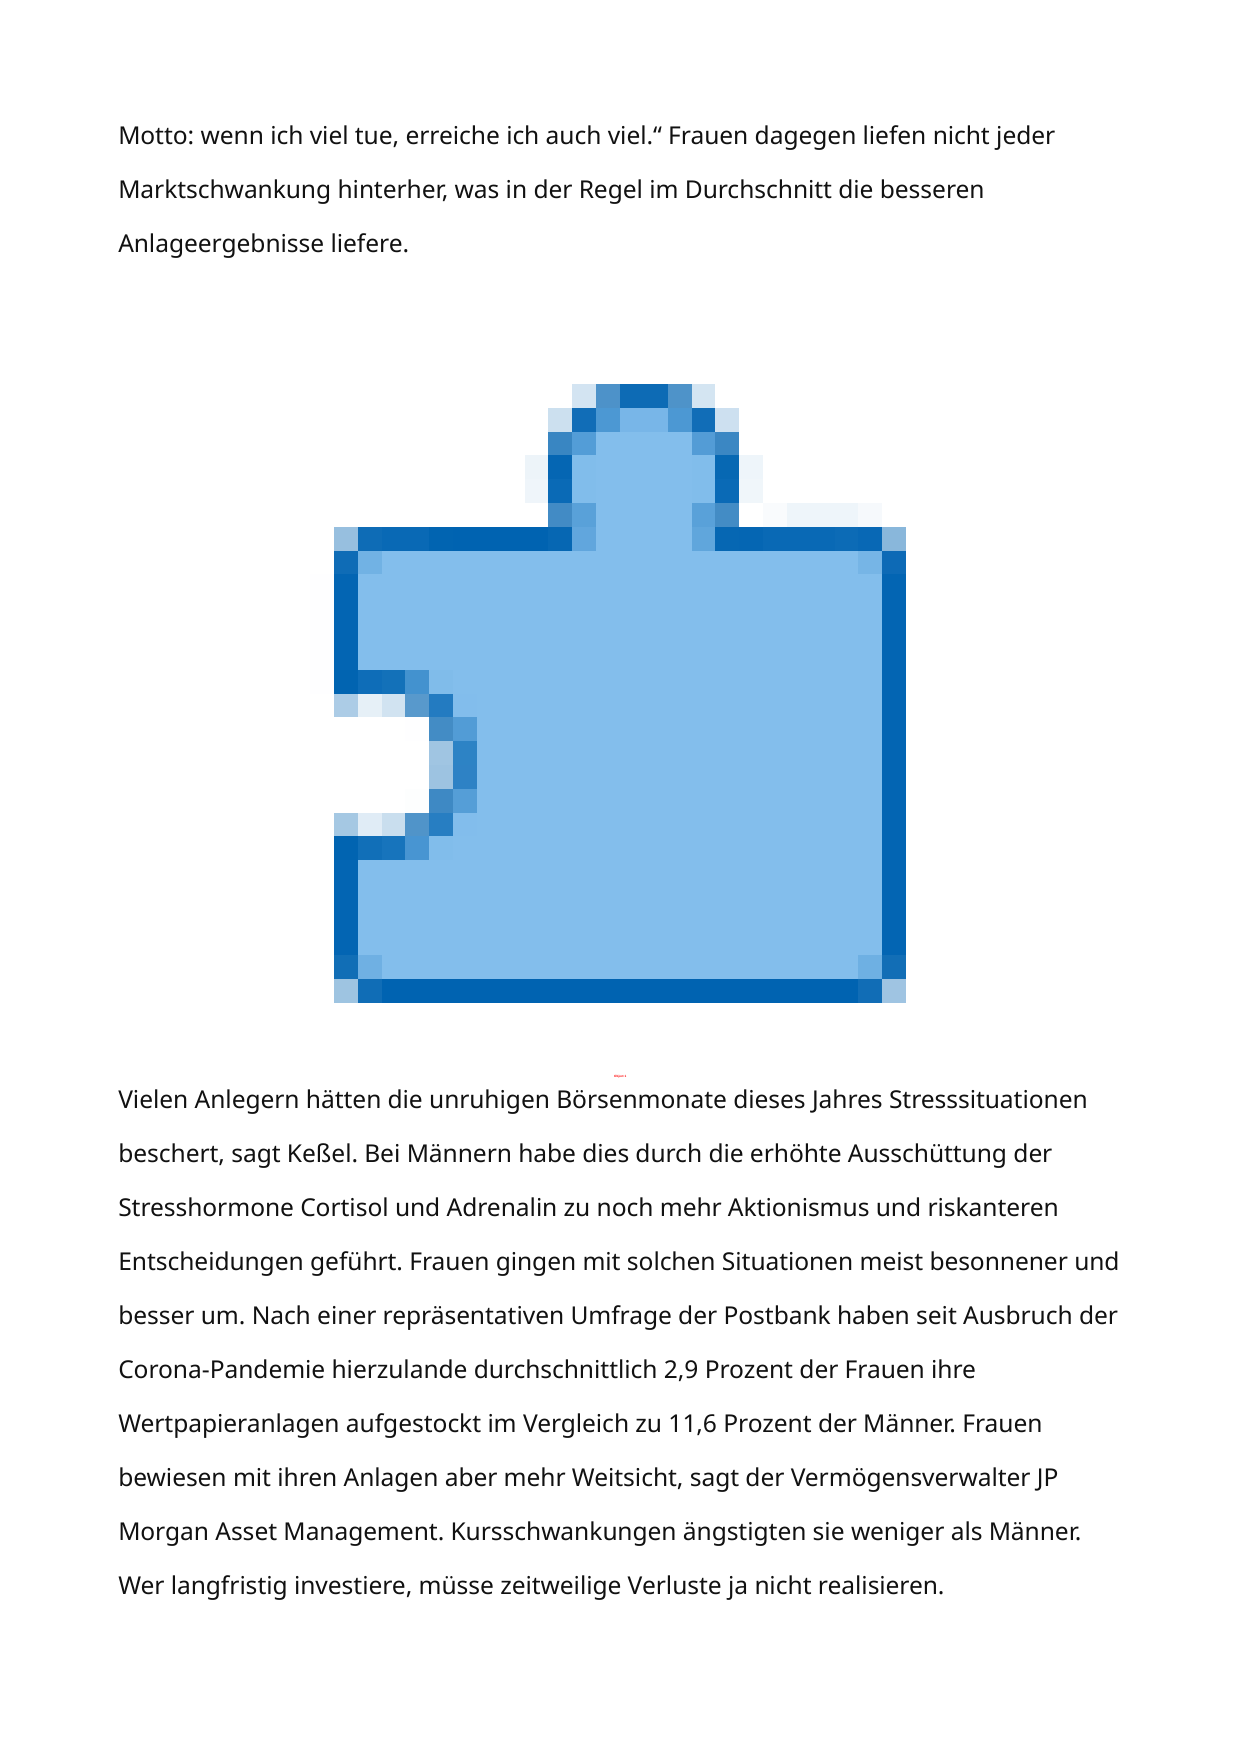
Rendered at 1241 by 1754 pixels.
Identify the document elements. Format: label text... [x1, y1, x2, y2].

text Motto: wenn ich viel tue, erreiche ich auch viel.“ Frauen dagegen liefen nicht jeder Marktschwankung hinterher, was in der Regel im Durchschnitt die besseren Anlageergebnisse liefere. [118, 118, 1122, 259]
text Vielen Anlegern hätten die unruhigen Börsenmonate dieses Jahres Stresssituationen beschert, sagt Keßel. Bei Männern habe dies durch die erhöhte Ausschüttung der Stresshormone Cortisol und Adrenalin zu noch mehr Aktionismus und riskanteren Entscheidungen geführt. Frauen gingen mit solchen Situationen meist besonnener und besser um. Nach einer repräsentativen Umfrage der Postbank haben seit Ausbruch der Corona-Pandemie hierzulande durchschnittlich 2,9 Prozent der Frauen ihre Wertpapieranlagen aufgestockt im Vergleich zu 11,6 Prozent der Männer. Frauen bewiesen mit ihren Anlagen aber mehr Weitsicht, sagt der Vermögensverwalter JP Morgan Asset Management. Kursschwankungen ängstigten sie weniger als Männer. Wer langfristig investiere, müsse zeitweilige Verluste ja nicht realisieren. [118, 1083, 1122, 1602]
